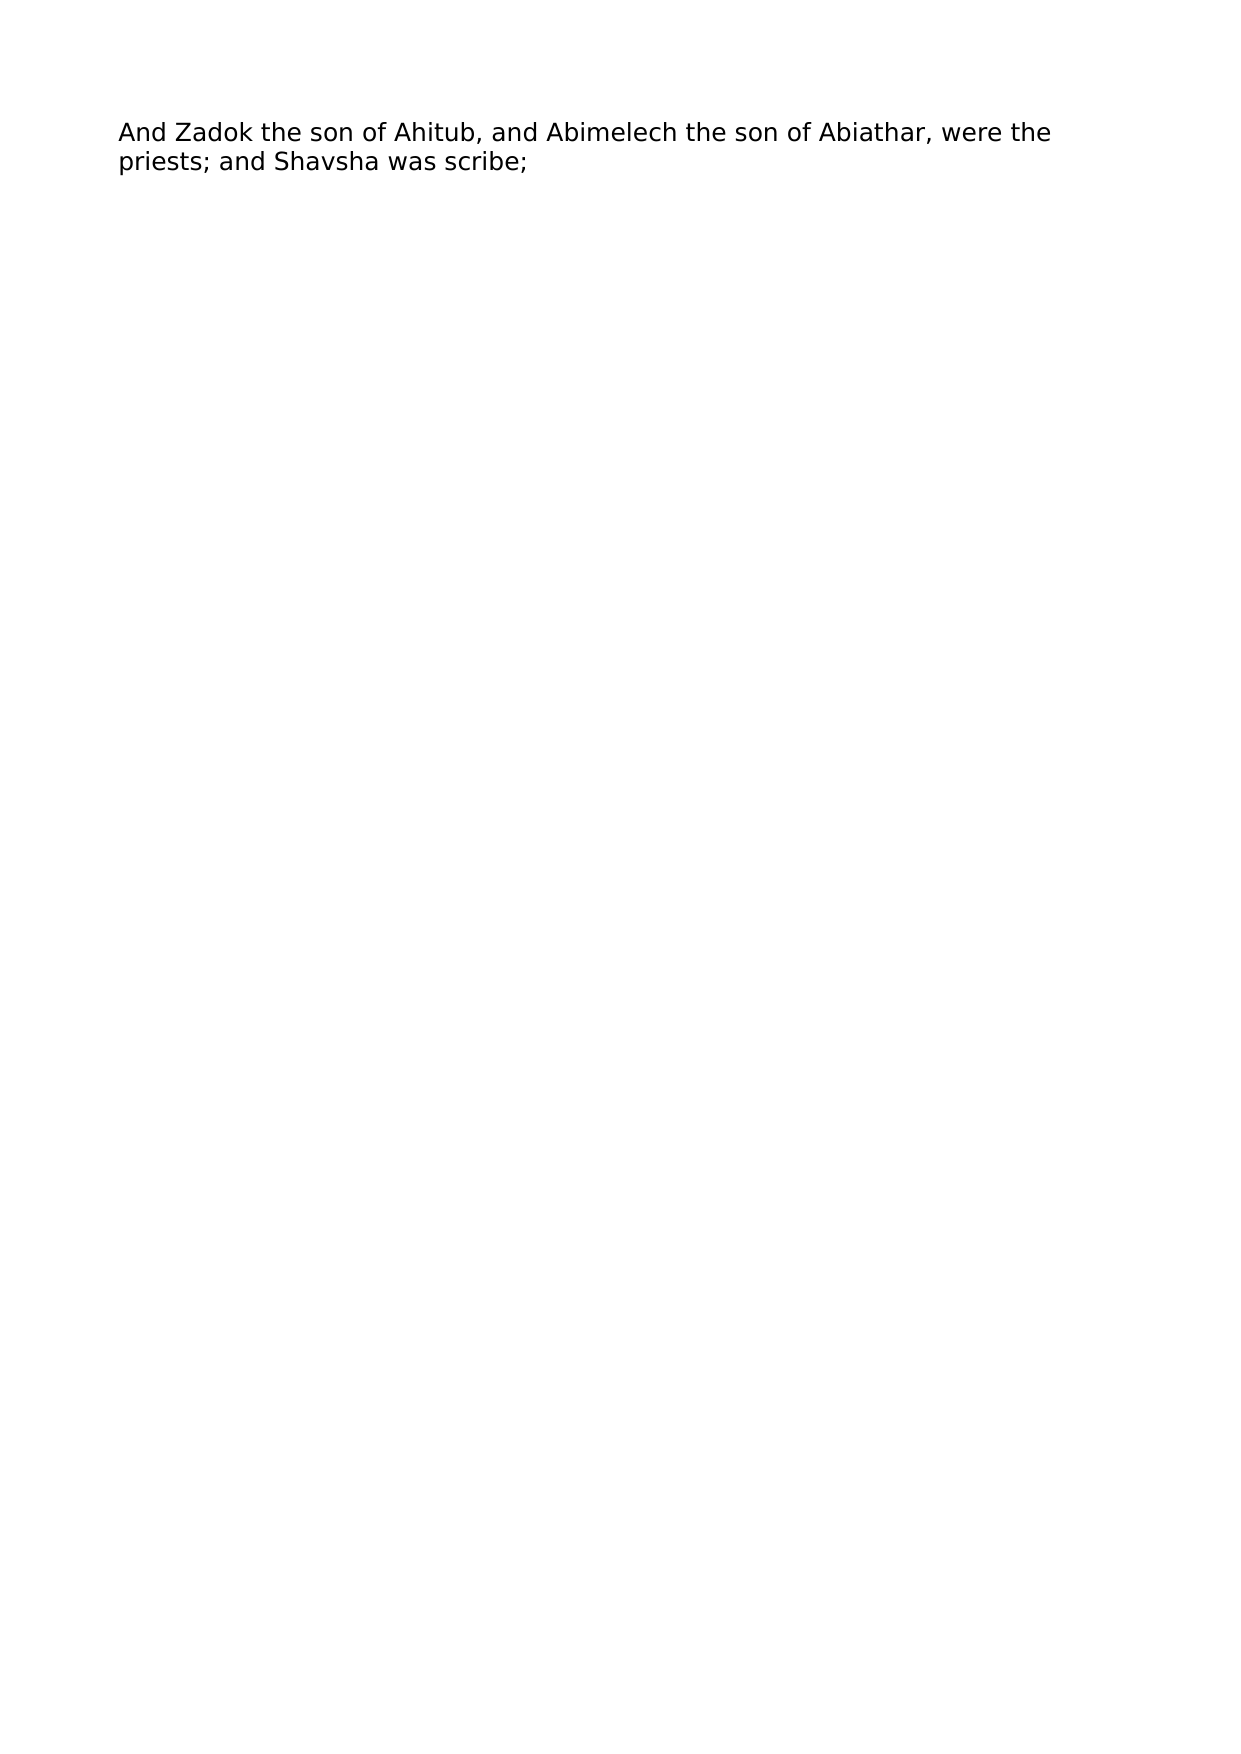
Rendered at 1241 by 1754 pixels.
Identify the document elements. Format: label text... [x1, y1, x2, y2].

text And Zadok the son of Ahitub, and Abimelech the son of Abiathar, were the priests; and Shavsha was scribe; [118, 118, 1122, 176]
